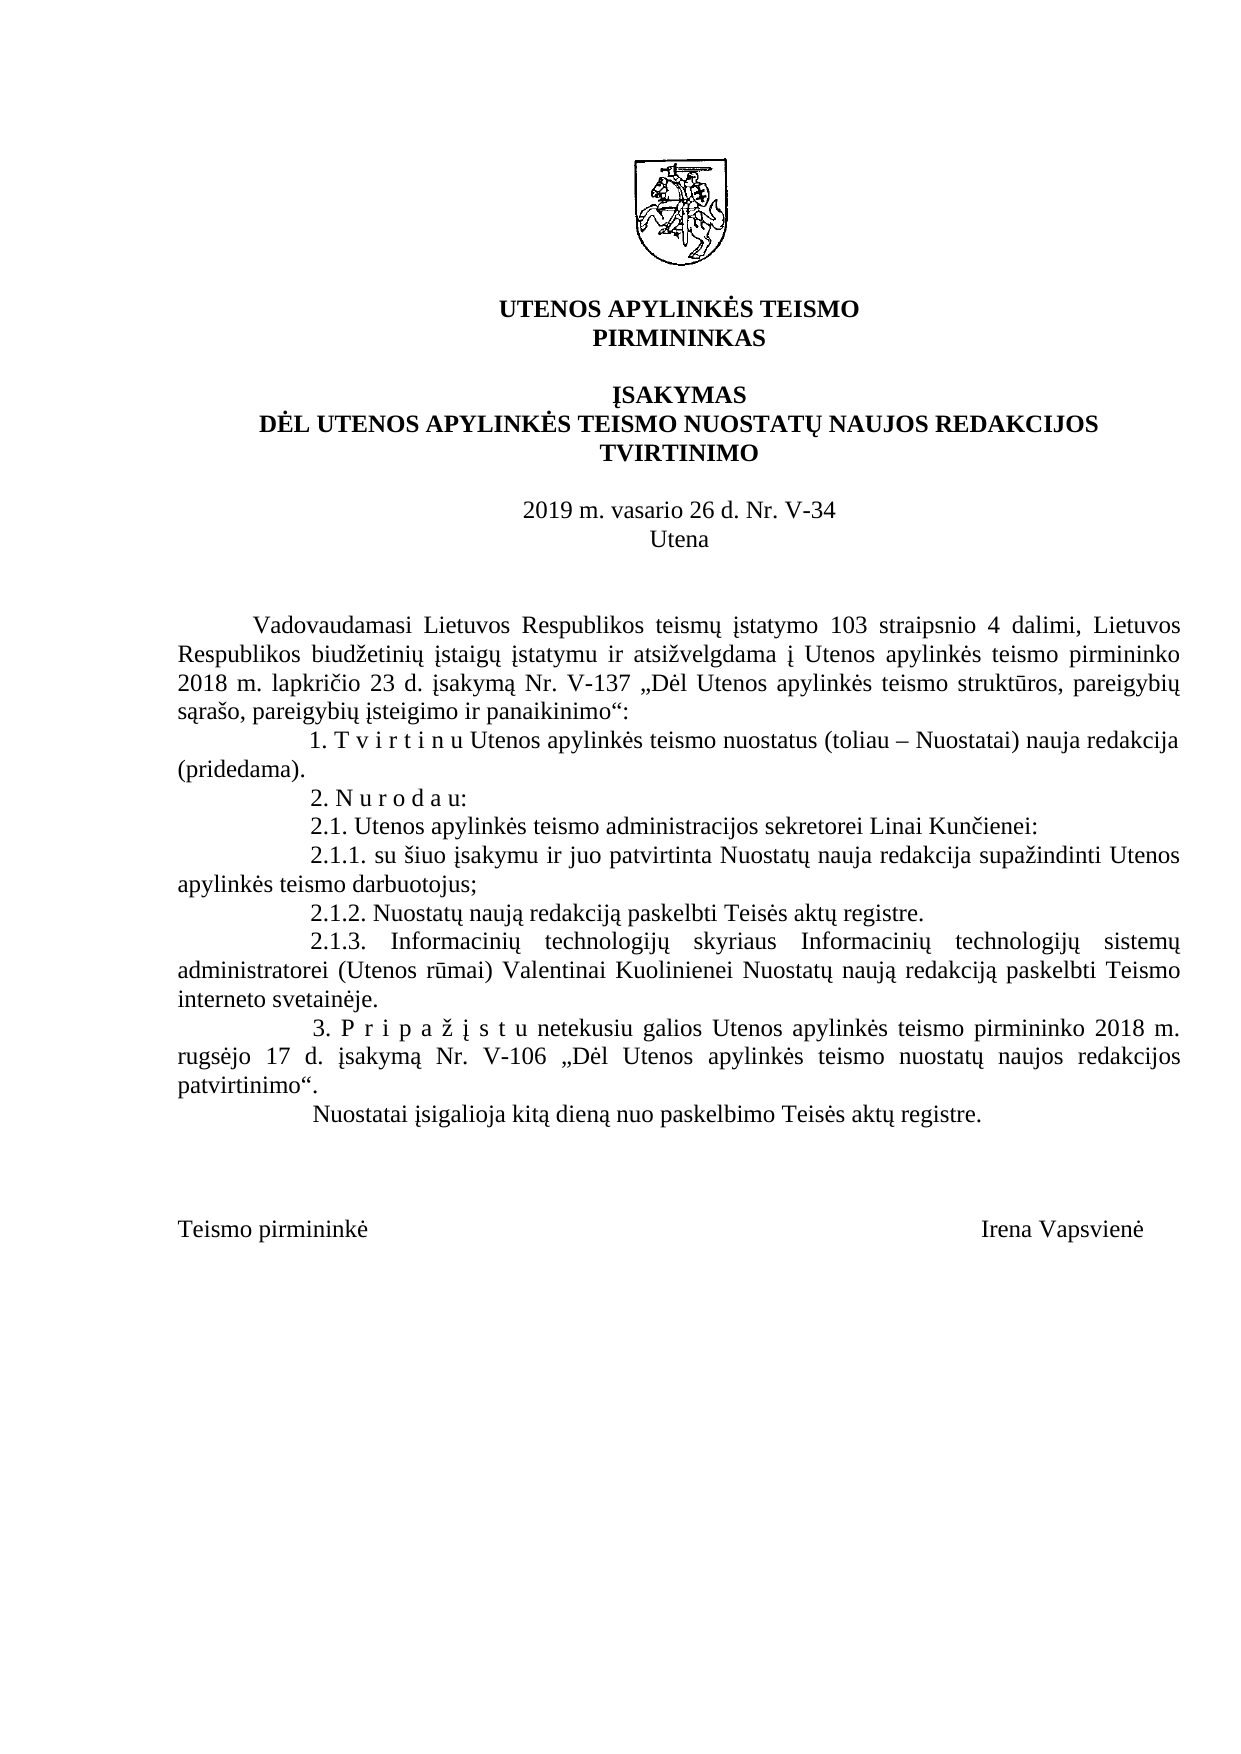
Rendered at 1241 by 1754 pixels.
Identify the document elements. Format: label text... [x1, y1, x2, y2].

text DĖL UTENOS APYLINKĖS TEISMO NUOSTATŲ NAUJOS REDAKCIJOS TVIRTINIMO [177, 409, 1181, 466]
text Vadovaudamasi Lietuvos Respublikos teismų įstatymo 103 straipsnio 4 dalimi, Lietuvos Respublikos biudžetinių įstaigų įstatymu ir atsižvelgdama į Utenos apylinkės teismo pirmininko 2018 m. lapkričio 23 d. įsakymą Nr. V-137 „Dėl Utenos apylinkės teismo struktūros, pareigybių sąrašo, pareigybių įsteigimo ir panaikinimo“: [177, 610, 1181, 725]
text 2019 m. vasario 26 d. Nr. V-34 [177, 495, 1181, 524]
text Utena [177, 524, 1181, 553]
text 2.1.1. su šiuo įsakymu ir juo patvirtinta Nuostatų nauja redakcija supažindinti Utenos apylinkės teismo darbuotojus; [177, 840, 1181, 898]
text 2. N u r o d a u: [177, 783, 1181, 811]
text 2.1.2. Nuostatų naują redakciją paskelbti Teisės aktų registre. [177, 898, 1181, 926]
text Nuostatai įsigalioja kitą dieną nuo paskelbimo Teisės aktų registre. [312, 1099, 1181, 1128]
text 2.1. Utenos apylinkės teismo administracijos sekretorei Linai Kunčienei: [177, 811, 1181, 840]
text Teismo pirmininkė Irena Vapsvienė [177, 1214, 1181, 1243]
text ĮSAKYMAS [177, 380, 1181, 409]
text UTENOS APYLINKĖS TEISMO [177, 294, 1181, 323]
text 2.1.3. Informacinių technologijų skyriaus Informacinių technologijų sistemų administratorei (Utenos rūmai) Valentinai Kuolinienei Nuostatų naują redakciją paskelbti Teismo interneto svetainėje. [177, 926, 1181, 1013]
text 3. P r i p a ž į s t u netekusiu galios Utenos apylinkės teismo pirmininko 2018 m. rugsėjo 17 d. įsakymą Nr. V-106 „Dėl Utenos apylinkės teismo nuostatų naujos redakcijos patvirtinimo“. [177, 1013, 1181, 1099]
text PIRMININKAS [177, 323, 1181, 351]
text 1. T v i r t i n u Utenos apylinkės teismo nuostatus (toliau – Nuostatai) nauja redakcija (pridedama). [177, 725, 1181, 783]
